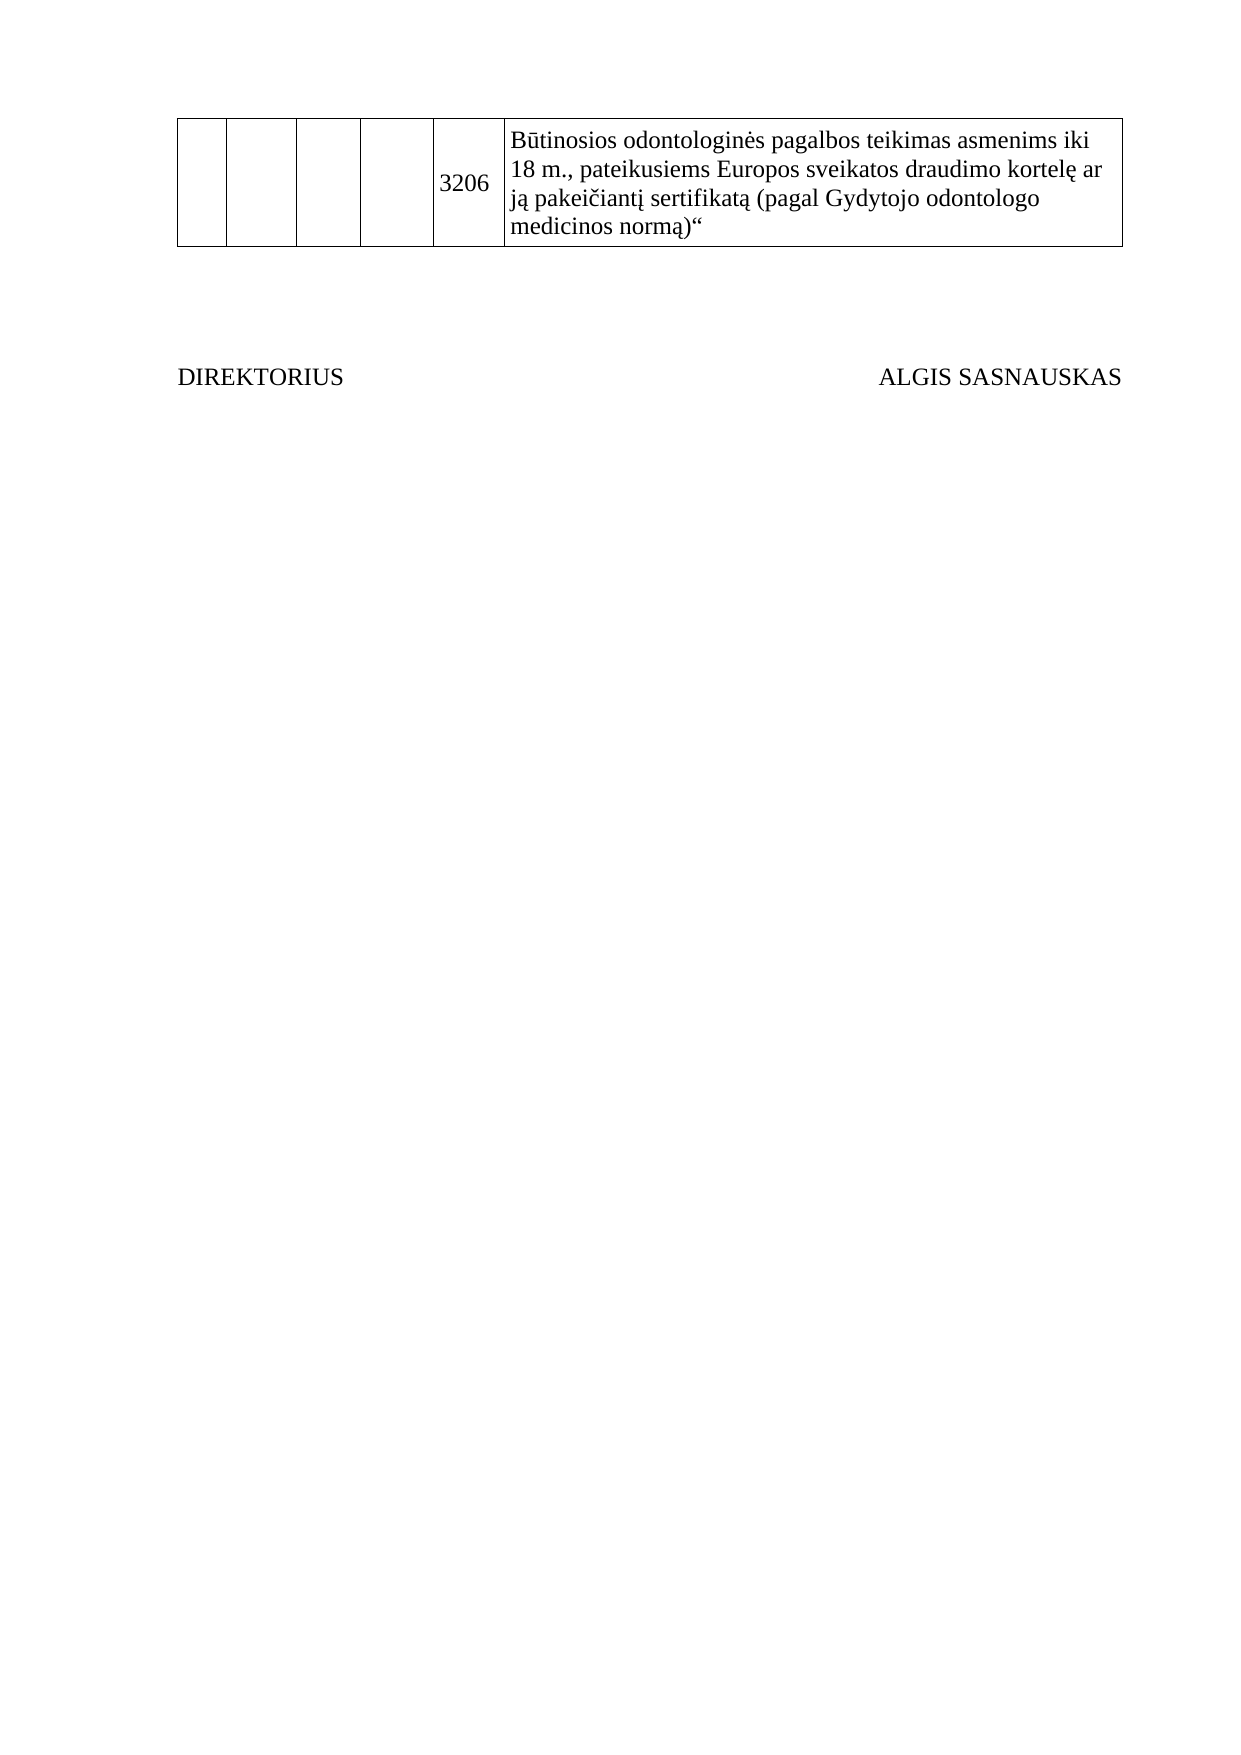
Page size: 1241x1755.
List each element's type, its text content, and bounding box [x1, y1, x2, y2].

table_cell Būtinosios odontologinės pagalbos teikimas asmenims iki 18 m., pateikusiems Europos sveikatos draudimo kortelę ar ją pakeičiantį sertifikatą (pagal Gydytojo odontologo medicinos normą)“ [505, 119, 1122, 246]
table_cell [178, 119, 226, 246]
text Direktorius Algis Sasnauskas [177, 362, 1122, 391]
table_cell 3206 [434, 119, 504, 246]
table_cell [227, 119, 296, 246]
table_cell [297, 119, 360, 246]
table_cell [361, 119, 433, 246]
